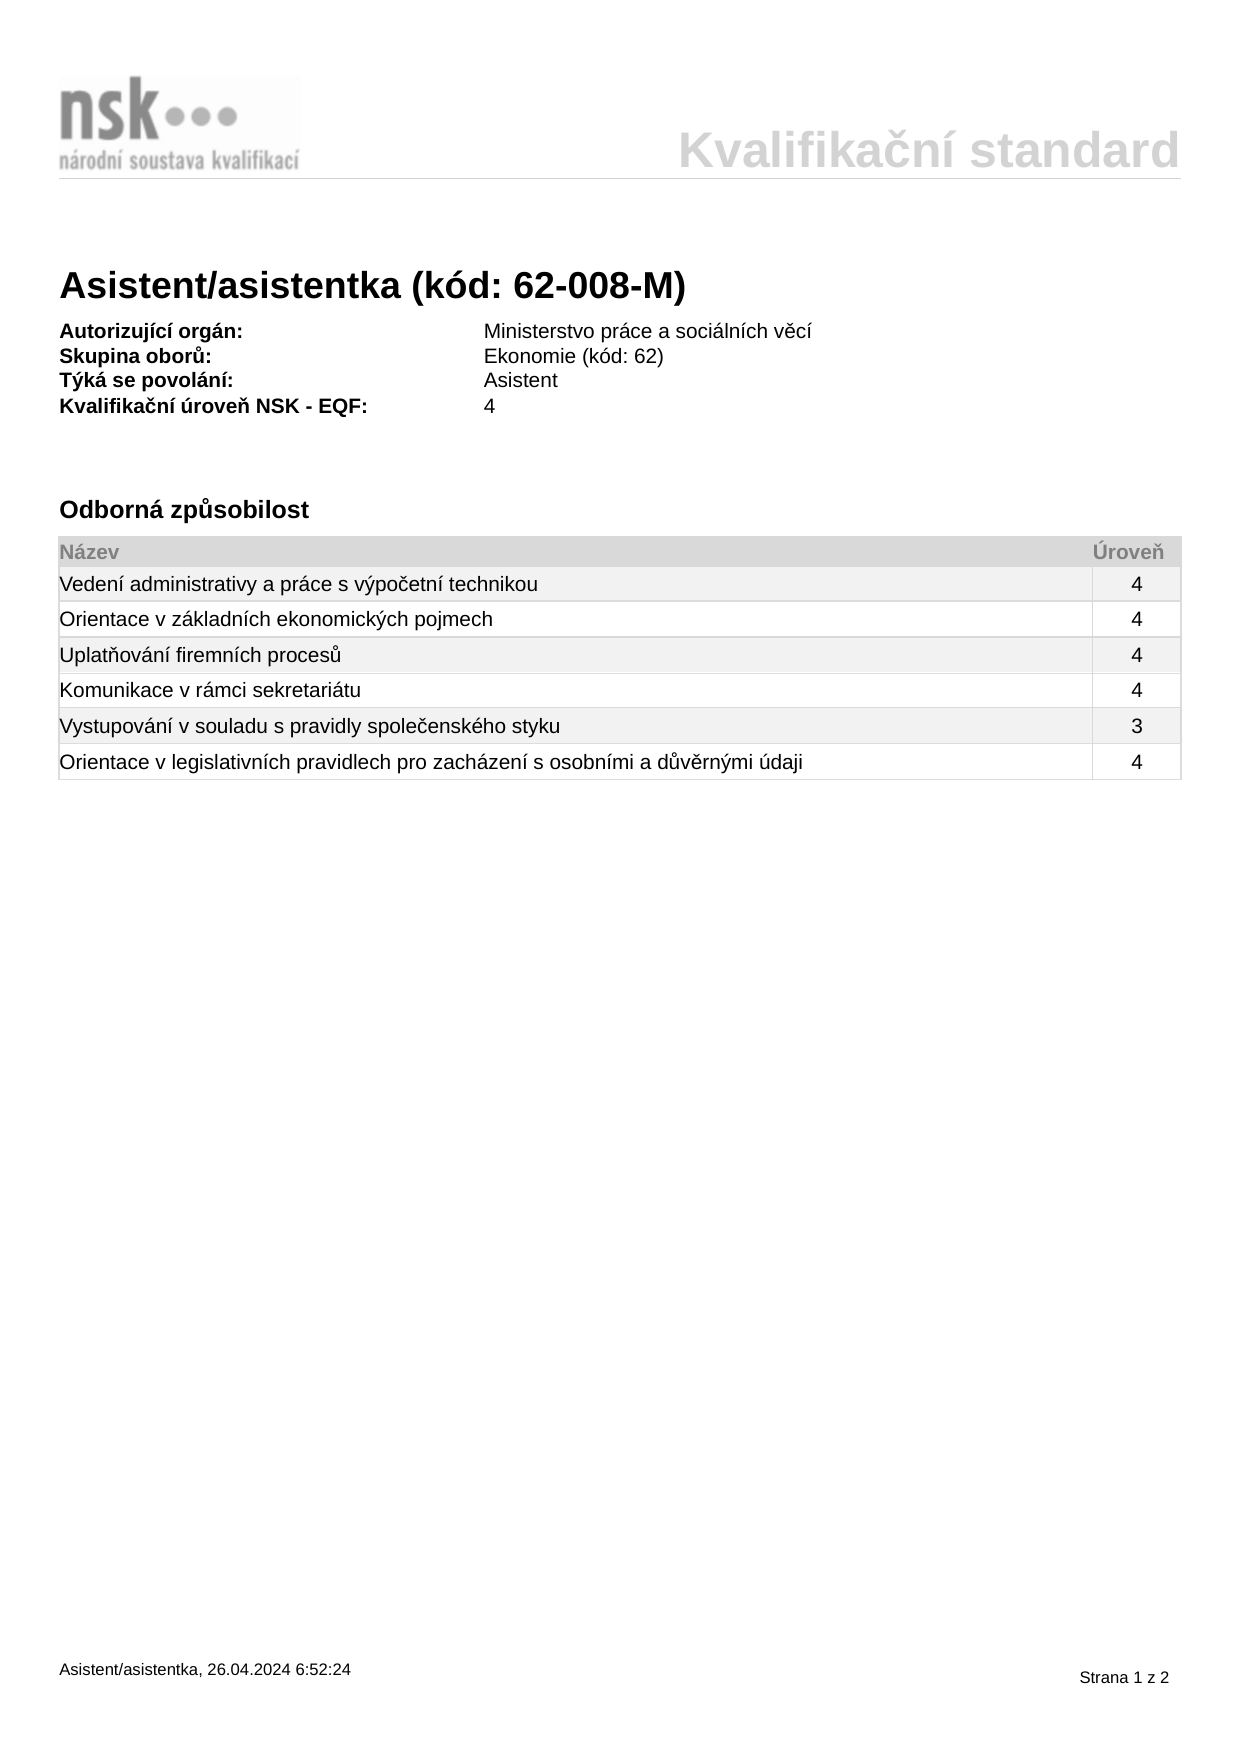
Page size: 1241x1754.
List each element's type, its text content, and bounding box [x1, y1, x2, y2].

table_cell Týká se povolání: [59, 368, 483, 392]
table_cell Název [60, 537, 1092, 566]
table_header [621, 59, 626, 172]
table_cell [620, 196, 626, 224]
table_cell 3 [1093, 708, 1180, 743]
table_cell [1093, 1370, 1169, 1659]
table_cell [59, 1370, 483, 1659]
table_cell [484, 1079, 620, 1370]
table_cell 4 [1093, 567, 1180, 600]
table_cell [59, 524, 483, 536]
table_cell [862, 1079, 1093, 1370]
table_cell Asistent [484, 368, 1181, 393]
table_cell [1169, 418, 1181, 489]
table_cell 4 [1093, 638, 1180, 672]
table_cell Ministerstvo práce a sociálních věcí [484, 319, 1181, 344]
table_cell [59, 179, 1181, 196]
table_cell [1093, 196, 1169, 224]
table_cell [1093, 524, 1169, 536]
table_cell Kvalifikační úroveň NSK - EQF: [59, 394, 483, 417]
table_cell [626, 418, 862, 489]
table_cell Odborná způsobilost [59, 489, 1181, 524]
table_cell [1093, 1079, 1169, 1370]
table_cell [620, 1079, 626, 1370]
table_cell [484, 780, 620, 1079]
table_cell [59, 418, 483, 489]
table_cell [862, 1370, 1093, 1659]
table_cell [1169, 524, 1181, 536]
table_cell [484, 196, 620, 224]
table_cell [862, 780, 1093, 1079]
table_cell Ekonomie (kód: 62) [484, 344, 1181, 368]
table_cell Vystupování v souladu s pravidly společenského styku [60, 708, 1092, 743]
table_cell [484, 307, 620, 319]
table_cell [1169, 1079, 1181, 1370]
table_cell Asistent/asistentka, 26.04.2024 6:52:24 [59, 1660, 862, 1696]
table_cell 4 [1093, 674, 1180, 707]
table_cell [1093, 418, 1169, 489]
table_cell Vedení administrativy a práce s výpočetní technikou [60, 567, 1092, 600]
table_cell [862, 307, 1093, 319]
table_cell 4 [1093, 602, 1180, 636]
table_cell [59, 172, 483, 178]
table_cell [620, 418, 626, 489]
table_cell [1169, 307, 1181, 319]
table_cell [59, 307, 483, 319]
table_cell [862, 418, 1093, 489]
table_cell [59, 196, 483, 224]
table_cell [626, 196, 862, 224]
table_cell [626, 307, 862, 319]
table_cell [620, 780, 626, 1079]
table_cell [620, 524, 626, 536]
table_cell Uplatňování firemních procesů [60, 638, 1092, 672]
table_cell Komunikace v rámci sekretariátu [60, 674, 1092, 707]
table_cell Úroveň [1093, 537, 1180, 566]
table_cell [862, 524, 1093, 536]
table_cell [620, 1370, 626, 1659]
table_cell [484, 524, 620, 536]
picture [58, 59, 621, 172]
table_cell [862, 196, 1093, 224]
table_cell [484, 418, 620, 489]
table_cell Autorizující orgán: [59, 319, 483, 343]
table_cell [1093, 307, 1169, 319]
table_cell [1169, 780, 1181, 1079]
table_header Kvalifikační standard [626, 59, 1181, 178]
table_cell [620, 307, 626, 319]
table_cell [1169, 196, 1181, 224]
table_cell Asistent/asistentka (kód: 62-008-M) [59, 224, 1181, 307]
table_cell [1093, 780, 1169, 1079]
table_cell [626, 780, 862, 1079]
table_cell [1169, 1370, 1181, 1659]
table_cell 4 [1093, 744, 1180, 779]
table_cell 4 [484, 394, 1181, 417]
table_cell [626, 524, 862, 536]
table_cell Strana 1 z 2 [862, 1660, 1169, 1696]
table_cell [59, 780, 483, 1079]
table_cell Skupina oborů: [59, 344, 483, 368]
table_cell Orientace v legislativních pravidlech pro zacházení s osobními a důvěrnými údaji [60, 744, 1092, 779]
table_cell [626, 1370, 862, 1659]
table_cell [1169, 1660, 1181, 1696]
table_cell [484, 1370, 620, 1659]
table_cell [626, 1079, 862, 1370]
table_cell [59, 1079, 483, 1370]
table_cell [484, 172, 620, 178]
table_cell Orientace v základních ekonomických pojmech [60, 602, 1092, 636]
